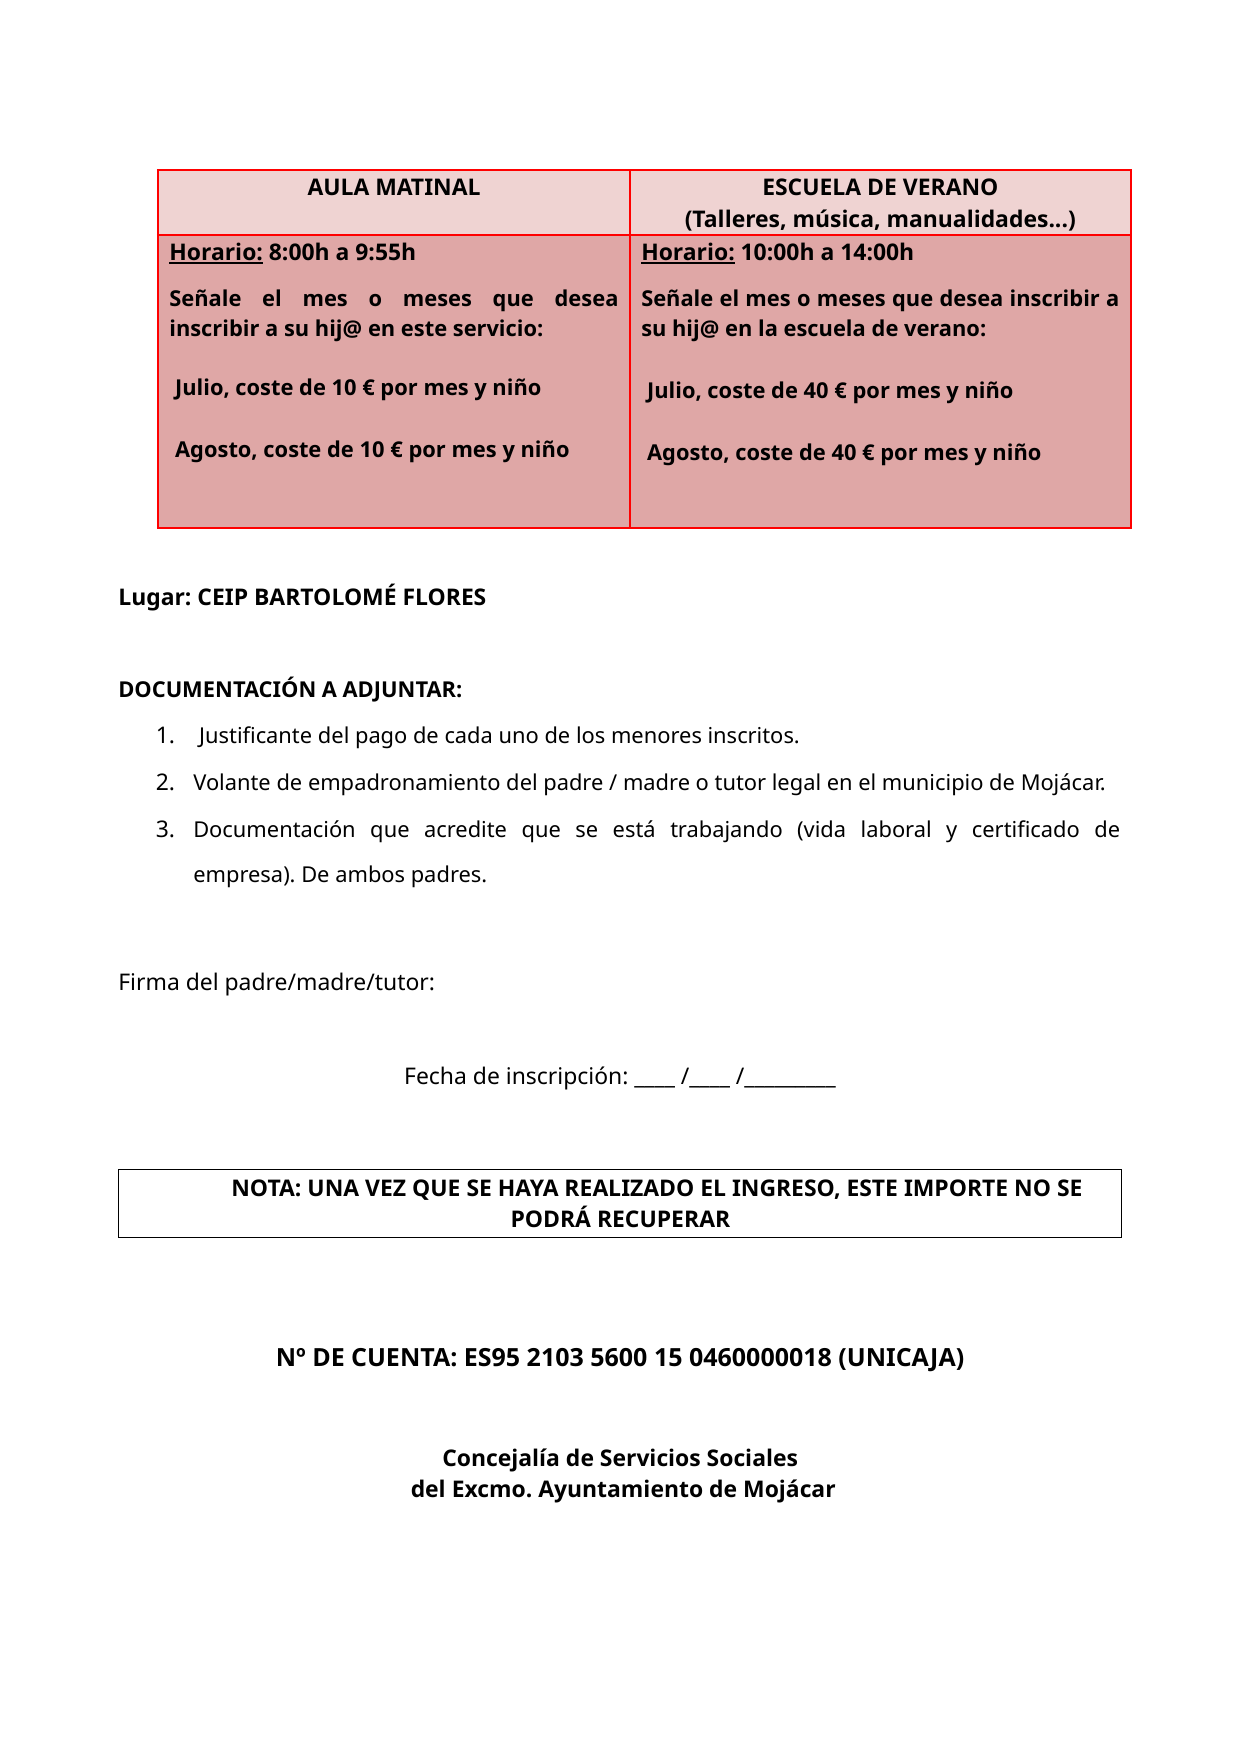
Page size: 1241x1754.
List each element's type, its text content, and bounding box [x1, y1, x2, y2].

text Fecha de inscripción: ____ /____ /_________ [118, 1060, 1122, 1091]
table_cell Horario: 8:00h a 9:55h Señale el mes o meses que desea inscribir a su hij@ en este servicio: Julio, coste de 10 € por mes y niño Agosto, coste de 10 € por mes y niño [159, 236, 629, 527]
text Concejalía de Servicios Sociales [118, 1442, 1122, 1473]
table_header ESCUELA DE VERANO (Talleres, música, manualidades...) [631, 171, 1130, 234]
text Lugar: CEIP BARTOLOMÉ FLORES [118, 580, 1122, 612]
list Documentación que acredite que se está trabajando (vida laboral y certificado de empresa). De ambos padres. [156, 813, 1122, 888]
text Firma del padre/madre/tutor: [118, 966, 1122, 997]
list Volante de empadronamiento del padre / madre o tutor legal en el municipio de Mojácar. [156, 766, 1122, 797]
table_cell Horario: 10:00h a 14:00h Señale el mes o meses que desea inscribir a su hij@ en la escuela de verano: Julio, coste de 40 € por mes y niño Agosto, coste de 40 € por mes y niño [631, 236, 1130, 527]
text Nº DE CUENTA: ES95 2103 5600 15 0460000018 (UNICAJA) [118, 1340, 1122, 1374]
text DOCUMENTACIÓN A ADJUNTAR: [118, 674, 1122, 704]
text NOTA: UNA VEZ QUE SE HAYA REALIZADO EL INGRESO, ESTE IMPORTE NO SE PODRÁ RECUPERAR [119, 1170, 1121, 1237]
list Justificante del pago de cada uno de los menores inscritos. [156, 719, 1122, 750]
table_header AULA MATINAL [159, 171, 629, 234]
text del Excmo. Ayuntamiento de Mojácar [118, 1473, 1122, 1504]
